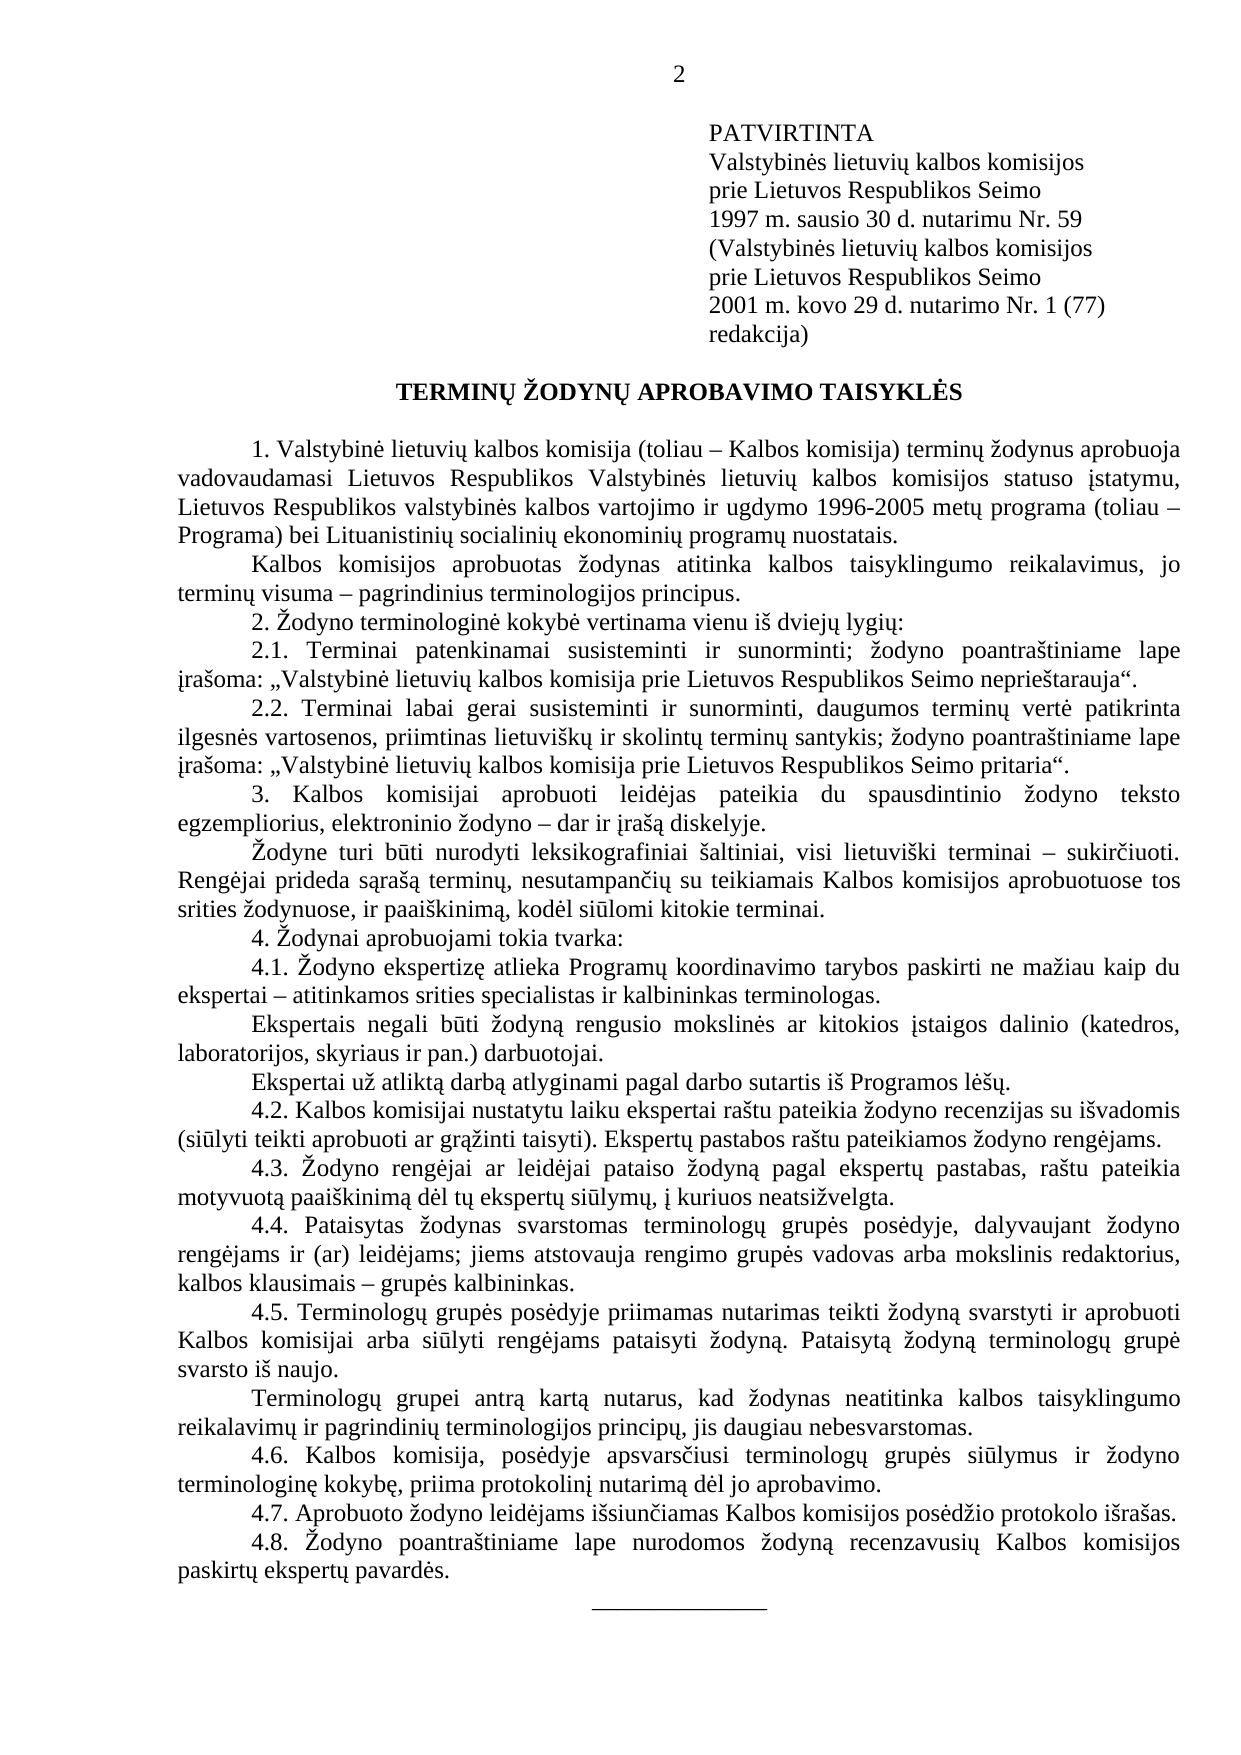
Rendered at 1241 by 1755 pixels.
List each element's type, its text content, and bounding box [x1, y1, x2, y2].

text Kalbos komisijos aprobuotas žodynas atitinka kalbos taisyklingumo reikalavimus, jo terminų visuma – pagrindinius terminologijos principus. [177, 549, 1181, 607]
text PATVIRTINTA [709, 118, 1181, 147]
text 2001 m. kovo 29 d. nutarimo Nr. 1 (77) [177, 291, 1181, 319]
text (Valstybinės lietuvių kalbos komisijos [177, 233, 1181, 262]
text 4.7. Aprobuoto žodyno leidėjams išsiunčiamas Kalbos komisijos posėdžio protokolo išrašas. [177, 1498, 1181, 1527]
text prie Lietuvos Respublikos Seimo [177, 262, 1181, 291]
text 4.4. Pataisytas žodynas svarstomas terminologų grupės posėdyje, dalyvaujant žodyno rengėjams ir (ar) leidėjams; jiems atstovauja rengimo grupės vadovas arba mokslinis redaktorius, kalbos klausimais – grupės kalbininkas. [177, 1211, 1181, 1297]
text 1. Valstybinė lietuvių kalbos komisija (toliau – Kalbos komisija) terminų žodynus aprobuoja vadovaudamasi Lietuvos Respublikos Valstybinės lietuvių kalbos komisijos statuso įstatymu, Lietuvos Respublikos valstybinės kalbos vartojimo ir ugdymo 1996-2005 metų programa (toliau – Programa) bei Lituanistinių socialinių ekonominių programų nuostatais. [177, 434, 1181, 549]
text 2.1. Terminai patenkinamai susisteminti ir sunorminti; žodyno poantraštiniame lape įrašoma: „Valstybinė lietuvių kalbos komisija prie Lietuvos Respublikos Seimo neprieštarauja“. [177, 636, 1181, 693]
text Žodyne turi būti nurodyti leksikografiniai šaltiniai, visi lietuviški terminai – sukirčiuoti. Rengėjai prideda sąrašą terminų, nesutampančių su teikiamais Kalbos komisijos aprobuotuose tos srities žodynuose, ir paaiškinimą, kodėl siūlomi kitokie terminai. [177, 837, 1181, 923]
text Ekspertai už atliktą darbą atlyginami pagal darbo sutartis iš Programos lėšų. [177, 1067, 1181, 1096]
text Terminologų grupei antrą kartą nutarus, kad žodynas neatitinka kalbos taisyklingumo reikalavimų ir pagrindinių terminologijos principų, jis daugiau nebesvarstomas. [177, 1383, 1181, 1441]
text 4.8. Žodyno poantraštiniame lape nurodomos žodyną recenzavusių Kalbos komisijos paskirtų ekspertų pavardės. [177, 1527, 1181, 1584]
text 4.3. Žodyno rengėjai ar leidėjai pataiso žodyną pagal ekspertų pastabas, raštu pateikia motyvuotą paaiškinimą dėl tų ekspertų siūlymų, į kuriuos neatsižvelgta. [177, 1153, 1181, 1211]
text ______________ [177, 1584, 1181, 1613]
text prie Lietuvos Respublikos Seimo [177, 176, 1181, 204]
text 4.2. Kalbos komisijai nustatytu laiku ekspertai raštu pateikia žodyno recenzijas su išvadomis (siūlyti teikti aprobuoti ar grąžinti taisyti). Ekspertų pastabos raštu pateikiamos žodyno rengėjams. [177, 1096, 1181, 1153]
text Valstybinės lietuvių kalbos komisijos [177, 147, 1181, 176]
text 2. Žodyno terminologinė kokybė vertinama vienu iš dviejų lygių: [177, 607, 1181, 636]
text Ekspertais negali būti žodyną rengusio mokslinės ar kitokios įstaigos dalinio (katedros, laboratorijos, skyriaus ir pan.) darbuotojai. [177, 1009, 1181, 1067]
text 1997 m. sausio 30 d. nutarimu Nr. 59 [177, 204, 1181, 233]
text 4.1. Žodyno ekspertizę atlieka Programų koordinavimo tarybos paskirti ne mažiau kaip du ekspertai – atitinkamos srities specialistas ir kalbininkas terminologas. [177, 952, 1181, 1009]
text TERMINŲ ŽODYNŲ APROBAVIMO TAISYKLĖS [177, 377, 1181, 406]
text redakcija) [177, 319, 1181, 348]
text 2.2. Terminai labai gerai susisteminti ir sunorminti, daugumos terminų vertė patikrinta ilgesnės vartosenos, priimtinas lietuviškų ir skolintų terminų santykis; žodyno poantraštiniame lape įrašoma: „Valstybinė lietuvių kalbos komisija prie Lietuvos Respublikos Seimo pritaria“. [177, 693, 1181, 779]
text 4.6. Kalbos komisija, posėdyje apsvarsčiusi terminologų grupės siūlymus ir žodyno terminologinę kokybę, priima protokolinį nutarimą dėl jo aprobavimo. [177, 1441, 1181, 1498]
text 4. Žodynai aprobuojami tokia tvarka: [177, 923, 1181, 952]
text 4.5. Terminologų grupės posėdyje priimamas nutarimas teikti žodyną svarstyti ir aprobuoti Kalbos komisijai arba siūlyti rengėjams pataisyti žodyną. Pataisytą žodyną terminologų grupė svarsto iš naujo. [177, 1297, 1181, 1383]
text 3. Kalbos komisijai aprobuoti leidėjas pateikia du spausdintinio žodyno teksto egzempliorius, elektroninio žodyno – dar ir įrašą diskelyje. [177, 779, 1181, 837]
